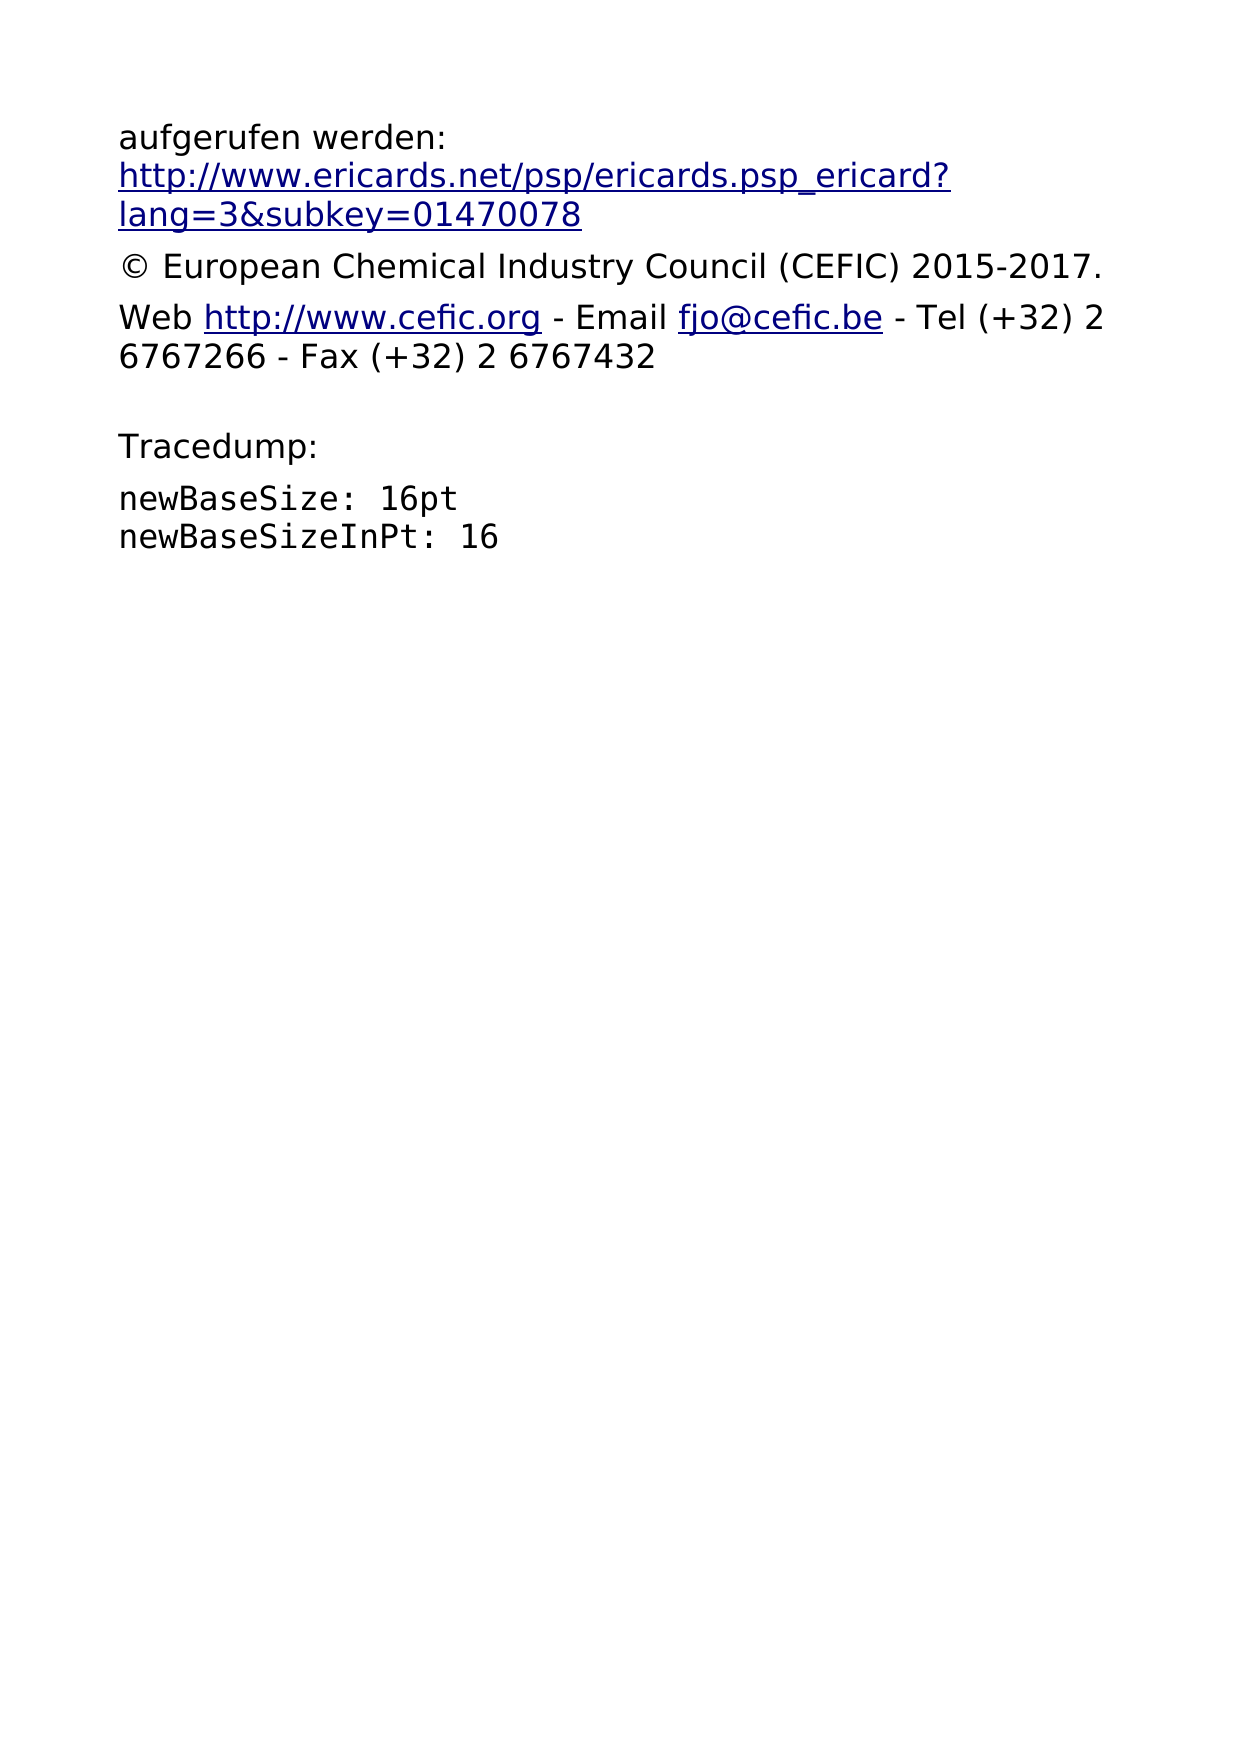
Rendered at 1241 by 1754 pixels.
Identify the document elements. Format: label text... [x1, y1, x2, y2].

text © European Chemical Industry Council (CEFIC) 2015-2017. [118, 247, 1122, 286]
text Web http://www.cefic.org - Email fjo@cefic.be - Tel (+32) 2 6767266 - Fax (+32) 2 6767432 [118, 298, 1122, 376]
text newBaseSize: 16pt newBaseSizeInPt: 16 [118, 479, 1122, 557]
text aufgerufen werden: http://www.ericards.net/psp/ericards.psp_ericard?lang=3&subkey=01470078 [118, 118, 1122, 235]
text Tracedump: [118, 389, 1122, 466]
